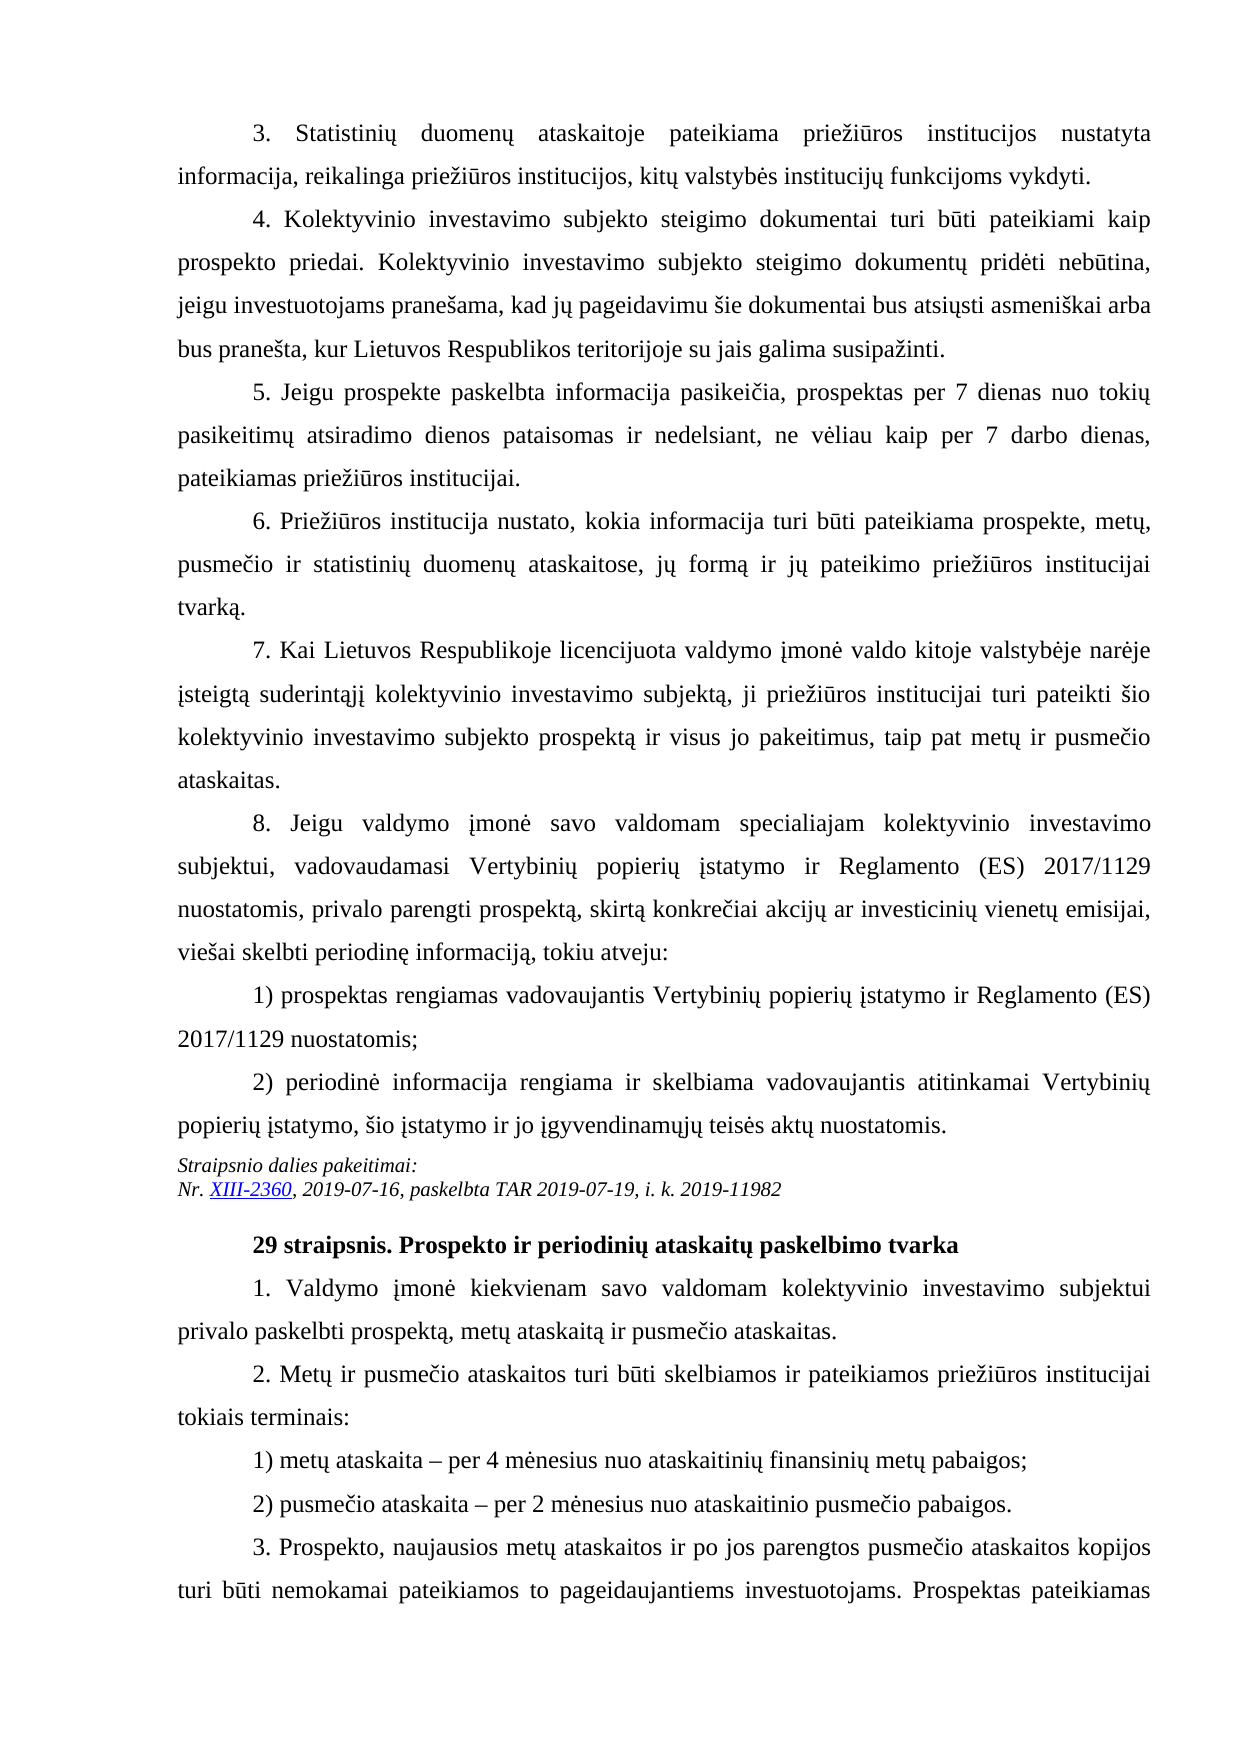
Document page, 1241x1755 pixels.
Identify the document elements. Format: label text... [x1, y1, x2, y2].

text 4. Kolektyvinio investavimo subjekto steigimo dokumentai turi būti pateikiami kaip prospekto priedai. Kolektyvinio investavimo subjekto steigimo dokumentų pridėti nebūtina, jeigu investuotojams pranešama, kad jų pageidavimu šie dokumentai bus atsiųsti asmeniškai arba bus pranešta, kur Lietuvos Respublikos teritorijoje su jais galima susipažinti. [177, 204, 1152, 362]
text 2) pusmečio ataskaita – per 2 mėnesius nuo ataskaitinio pusmečio pabaigos. [177, 1489, 1152, 1517]
text 5. Jeigu prospekte paskelbta informacija pasikeičia, prospektas per 7 dienas nuo tokių pasikeitimų atsiradimo dienos pataisomas ir nedelsiant, ne vėliau kaip per 7 darbo dienas, pateikiamas priežiūros institucijai. [177, 377, 1152, 492]
text 1) prospektas rengiamas vadovaujantis Vertybinių popierių įstatymo ir Reglamento (ES) 2017/1129 nuostatomis; [177, 981, 1152, 1052]
text 3. Statistinių duomenų ataskaitoje pateikiama priežiūros institucijos nustatyta informacija, reikalinga priežiūros institucijos, kitų valstybės institucijų funkcijoms vykdyti. [177, 118, 1152, 190]
text 29 straipsnis. Prospekto ir periodinių ataskaitų paskelbimo tvarka [252, 1230, 1152, 1259]
text 7. Kai Lietuvos Respublikoje licencijuota valdymo įmonė valdo kitoje valstybėje narėje įsteigtą suderintąjį kolektyvinio investavimo subjektą, ji priežiūros institucijai turi pateikti šio kolektyvinio investavimo subjekto prospektą ir visus jo pakeitimus, taip pat metų ir pusmečio ataskaitas. [177, 636, 1152, 794]
text 2) periodinė informacija rengiama ir skelbiama vadovaujantis atitinkamai Vertybinių popierių įstatymo, šio įstatymo ir jo įgyvendinamųjų teisės aktų nuostatomis. [177, 1067, 1152, 1139]
text 6. Priežiūros institucija nustato, kokia informacija turi būti pateikiama prospekte, metų, pusmečio ir statistinių duomenų ataskaitose, jų formą ir jų pateikimo priežiūros institucijai tvarką. [177, 506, 1152, 621]
text 1. Valdymo įmonė kiekvienam savo valdomam kolektyvinio investavimo subjektui privalo paskelbti prospektą, metų ataskaitą ir pusmečio ataskaitas. [177, 1273, 1152, 1345]
text 1) metų ataskaita – per 4 mėnesius nuo ataskaitinių finansinių metų pabaigos; [177, 1446, 1152, 1474]
text Straipsnio dalies pakeitimai: [177, 1153, 1152, 1177]
text 2. Metų ir pusmečio ataskaitos turi būti skelbiamos ir pateikiamos priežiūros institucijai tokiais terminais: [177, 1359, 1152, 1431]
text Nr. XIII-2360, 2019-07-16, paskelbta TAR 2019-07-19, i. k. 2019-11982 [177, 1177, 1152, 1201]
text 3. Prospekto, naujausios metų ataskaitos ir po jos parengtos pusmečio ataskaitos kopijos turi būti nemokamai pateikiamos to pageidaujantiems investuotojams. Prospektas pateikiamas [177, 1532, 1152, 1604]
text 8. Jeigu valdymo įmonė savo valdomam specialiajam kolektyvinio investavimo subjektui, vadovaudamasi Vertybinių popierių įstatymo ir Reglamento (ES) 2017/1129 nuostatomis, privalo parengti prospektą, skirtą konkrečiai akcijų ar investicinių vienetų emisijai, viešai skelbti periodinę informaciją, tokiu atveju: [177, 808, 1152, 966]
